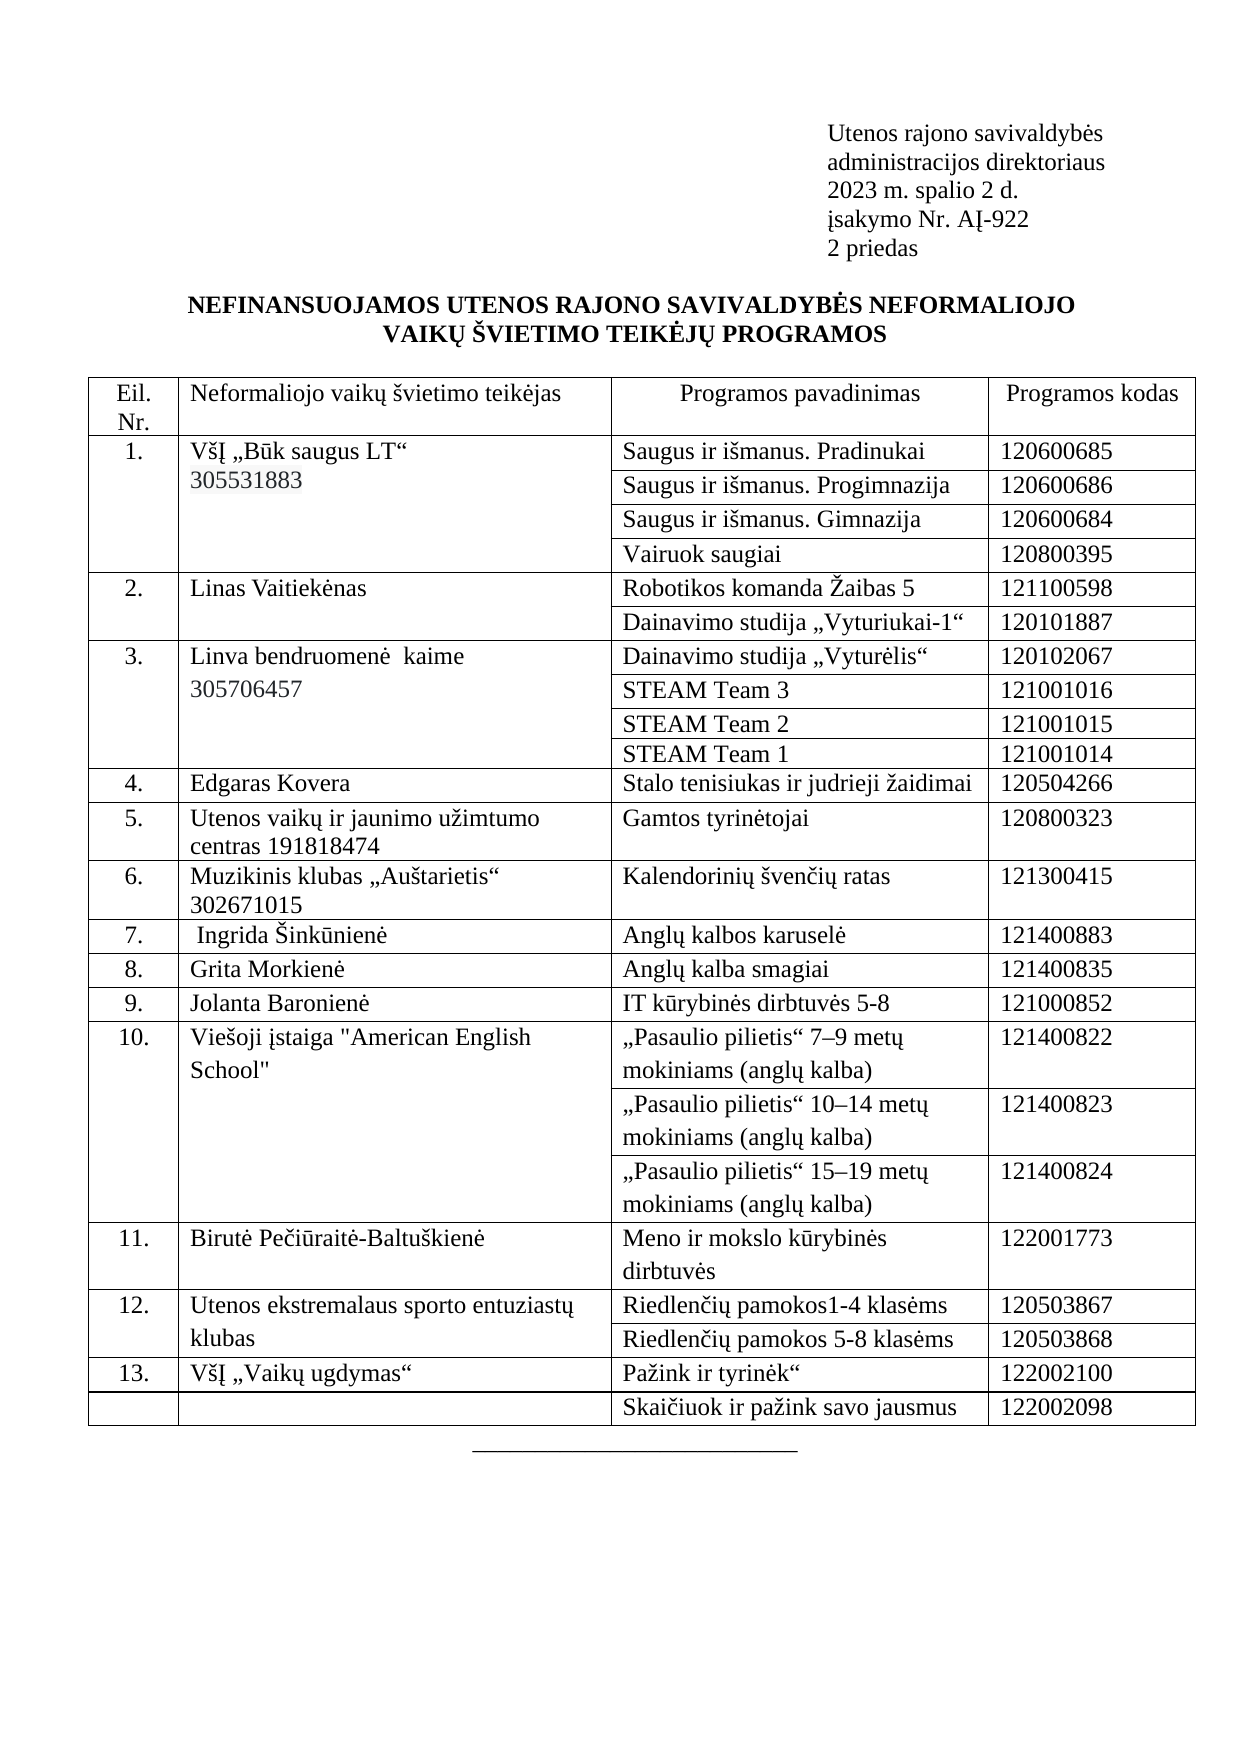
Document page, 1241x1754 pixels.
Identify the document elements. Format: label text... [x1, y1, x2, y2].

table_cell Edgaras Kovera [179, 769, 611, 802]
table_cell Anglų kalbos karuselė [612, 920, 988, 953]
text VAIKŲ ŠVIETIMO TEIKĖJŲ PROGRAMOS [89, 319, 1181, 348]
table_cell Pažink ir tyrinėk“ [612, 1358, 988, 1391]
table_cell 6. [89, 861, 178, 919]
table_cell 10. [89, 1022, 178, 1222]
table_cell 120503867 [989, 1290, 1195, 1323]
table_cell STEAM Team 3 [612, 675, 988, 708]
table_cell 122002098 [989, 1393, 1195, 1425]
text Utenos rajono savivaldybės [827, 118, 1181, 147]
table_cell 120504266 [989, 769, 1195, 802]
table_cell 8. [89, 954, 178, 987]
table_cell 121400822 [989, 1022, 1195, 1088]
table_cell 122002100 [989, 1358, 1195, 1391]
table_cell Linas Vaitiekėnas [179, 573, 611, 640]
table_cell Muzikinis klubas „Auštarietis“ 302671015 [179, 861, 611, 919]
table_cell [89, 1393, 178, 1425]
text NEFINANSUOJAMOS UTENOS RAJONO SAVIVALDYBĖS NEFORMALIOJO [89, 291, 1181, 319]
table_cell 121000852 [989, 988, 1195, 1021]
table_cell IT kūrybinės dirbtuvės 5-8 [612, 988, 988, 1021]
text įsakymo Nr. AĮ-922 [827, 204, 1181, 233]
table_cell Ingrida Šinkūnienė [179, 920, 611, 953]
table_cell Utenos vaikų ir jaunimo užimtumo centras 191818474 [179, 803, 611, 860]
table_cell 121400835 [989, 954, 1195, 987]
table_cell 5. [89, 803, 178, 860]
table_header Programos pavadinimas [612, 378, 988, 435]
table_cell 120600685 [989, 436, 1195, 469]
table_cell 13. [89, 1358, 178, 1391]
table_cell Kalendorinių švenčių ratas [612, 861, 988, 919]
table_cell 120600686 [989, 471, 1195, 503]
table_cell 4. [89, 769, 178, 802]
table_cell 120101887 [989, 607, 1195, 640]
table_cell Saugus ir išmanus. Progimnazija [612, 471, 988, 503]
table_cell „Pasaulio pilietis“ 15–19 metų mokiniams (anglų kalba) [612, 1156, 988, 1222]
table_cell 120600684 [989, 505, 1195, 538]
table_cell Vairuok saugiai [612, 539, 988, 572]
text 2 priedas [827, 233, 1181, 262]
table_cell VšĮ „Vaikų ugdymas“ [179, 1358, 611, 1391]
table_cell 3. [89, 641, 178, 767]
table_cell Skaičiuok ir pažink savo jausmus [612, 1393, 988, 1425]
table_cell STEAM Team 2 [612, 709, 988, 738]
table_cell Meno ir mokslo kūrybinės dirbtuvės [612, 1223, 988, 1289]
table_cell STEAM Team 1 [612, 739, 988, 767]
text 2023 m. spalio 2 d. [827, 176, 1181, 204]
table_cell 121001015 [989, 709, 1195, 738]
table_cell 9. [89, 988, 178, 1021]
table_cell 121100598 [989, 573, 1195, 606]
table_cell 122001773 [989, 1223, 1195, 1289]
table_cell 121001016 [989, 675, 1195, 708]
table_cell Riedlenčių pamokos1-4 klasėms [612, 1290, 988, 1323]
table_cell [179, 1393, 611, 1425]
table_cell Grita Morkienė [179, 954, 611, 987]
table_cell 121400883 [989, 920, 1195, 953]
table_cell Birutė Pečiūraitė-Baltuškienė [179, 1223, 611, 1289]
table_cell Robotikos komanda Žaibas 5 [612, 573, 988, 606]
table_cell Anglų kalba smagiai [612, 954, 988, 987]
table_header Neformaliojo vaikų švietimo teikėjas [179, 378, 611, 435]
table_cell 7. [89, 920, 178, 953]
table_cell 120800323 [989, 803, 1195, 860]
table_cell 120503868 [989, 1324, 1195, 1357]
table_cell 121400824 [989, 1156, 1195, 1222]
table_cell „Pasaulio pilietis“ 7–9 metų mokiniams (anglų kalba) [612, 1022, 988, 1088]
table_cell 12. [89, 1290, 178, 1357]
table_cell Dainavimo studija „Vyturėlis“ [612, 641, 988, 674]
table_cell Utenos ekstremalaus sporto entuziastų klubas [179, 1290, 611, 1357]
table_cell Saugus ir išmanus. Pradinukai [612, 436, 988, 469]
table_cell Riedlenčių pamokos 5-8 klasėms [612, 1324, 988, 1357]
table_cell 1. [89, 436, 178, 572]
table_cell 121300415 [989, 861, 1195, 919]
table_cell Gamtos tyrinėtojai [612, 803, 988, 860]
table_cell Dainavimo studija „Vyturiukai-1“ [612, 607, 988, 640]
table_cell 11. [89, 1223, 178, 1289]
table_cell Viešoji įstaiga "American English School" [179, 1022, 611, 1222]
table_cell Stalo tenisiukas ir judrieji žaidimai [612, 769, 988, 802]
table_cell VšĮ „Būk saugus LT“ 305531883 [179, 436, 611, 572]
table_cell 121400823 [989, 1089, 1195, 1155]
text __________________________ [89, 1426, 1181, 1455]
table_cell 120102067 [989, 641, 1195, 674]
text administracijos direktoriaus [827, 147, 1181, 176]
table_cell 2. [89, 573, 178, 640]
table_cell 120800395 [989, 539, 1195, 572]
table_cell 121001014 [989, 739, 1195, 767]
table_header Programos kodas [989, 378, 1195, 435]
table_cell Linva bendruomenė kaime 305706457 [179, 641, 611, 767]
table_cell „Pasaulio pilietis“ 10–14 metų mokiniams (anglų kalba) [612, 1089, 988, 1155]
table_cell Saugus ir išmanus. Gimnazija [612, 505, 988, 538]
table_cell Jolanta Baronienė [179, 988, 611, 1021]
table_header Eil. Nr. [89, 378, 178, 435]
